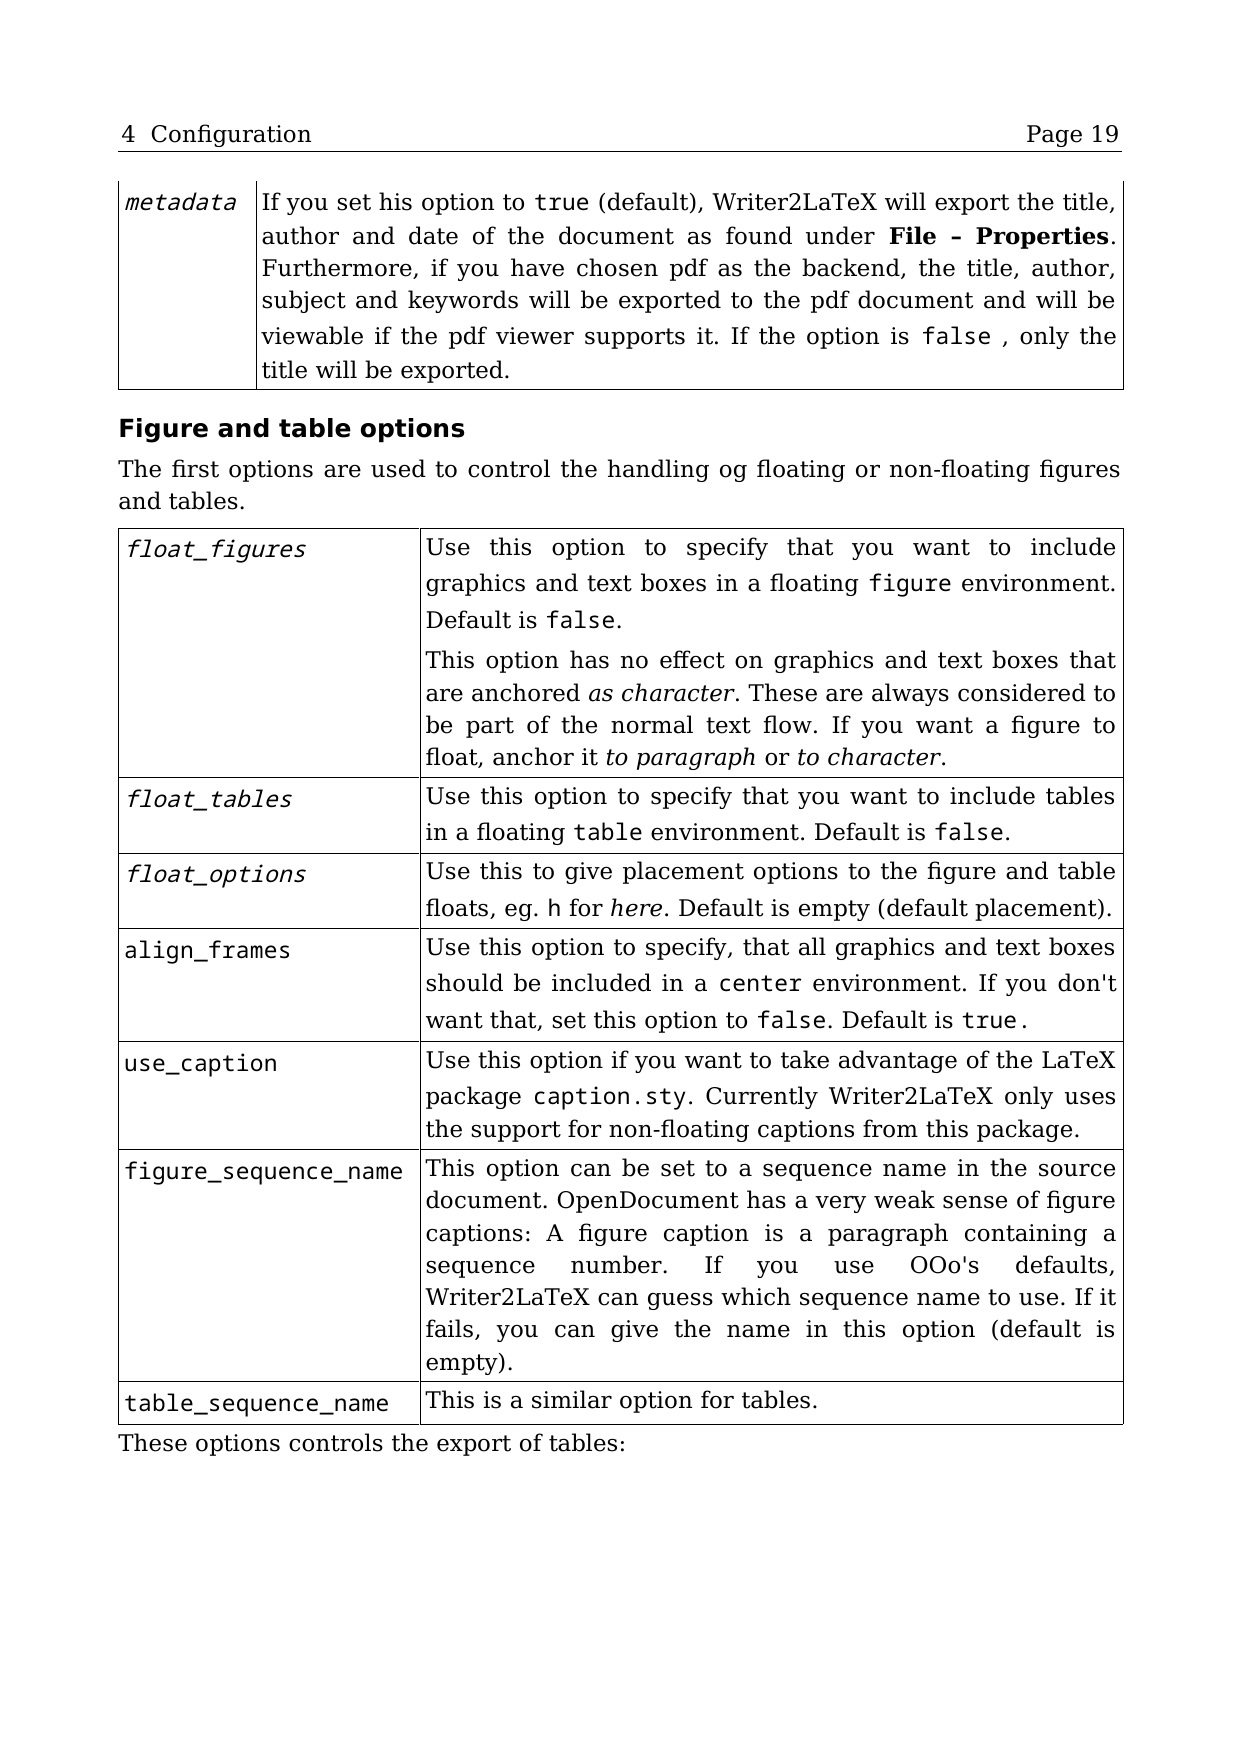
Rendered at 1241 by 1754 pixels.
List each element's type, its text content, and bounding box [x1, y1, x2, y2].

text The first options are used to control the handling og floating or non-floating figures and tables. [118, 456, 1122, 515]
table_cell Use this to give placement options to the figure and table floats, eg. h for here. Default is empty (default placement). [421, 854, 1123, 928]
table_header float_figures [119, 529, 419, 777]
table_cell float_tables [119, 778, 419, 853]
subtitle Figure and table options [118, 414, 1122, 443]
table_cell Use this option to specify that you want to include tables in a floating table environment. Default is false. [421, 778, 1123, 853]
table_cell Use this option if you want to take advantage of the LaTeX package caption.sty. Currently Writer2LaTeX only uses the support for non-floating captions from this package. [421, 1042, 1123, 1149]
table_cell This is a similar option for tables. [421, 1382, 1123, 1424]
table_cell metadata [119, 181, 256, 389]
table_cell use_caption [119, 1042, 419, 1149]
table_cell Use this option to specify, that all graphics and text boxes should be included in a center environment. If you don't want that, set this option to false. Default is true. [421, 929, 1123, 1041]
table_cell table_sequence_name [119, 1382, 419, 1424]
table_cell float_options [119, 854, 419, 928]
table_cell This option can be set to a sequence name in the source document. OpenDocument has a very weak sense of figure captions: A figure caption is a paragraph containing a sequence number. If you use OOo's defaults, Writer2LaTeX can guess which sequence name to use. If it fails, you can give the name in this option (default is empty). [421, 1150, 1123, 1381]
text These options controls the export of tables: [118, 1430, 1122, 1457]
table_header Use this option to specify that you want to include graphics and text boxes in a floating figure environment. Default is false. This option has no effect on graphics and text boxes that are anchored as character. These are always considered to be part of the normal text flow. If you want a figure to float, anchor it to paragraph or to character. [421, 529, 1123, 777]
table_cell align_frames [119, 929, 419, 1041]
table_cell If you set his option to true (default), Writer2LaTeX will export the title, author and date of the document as found under File – Properties. Furthermore, if you have chosen pdf as the backend, the title, author, subject and keywords will be exported to the pdf document and will be viewable if the pdf viewer supports it. If the option is false , only the title will be exported. [257, 181, 1123, 389]
table_cell figure_sequence_name [119, 1150, 419, 1381]
